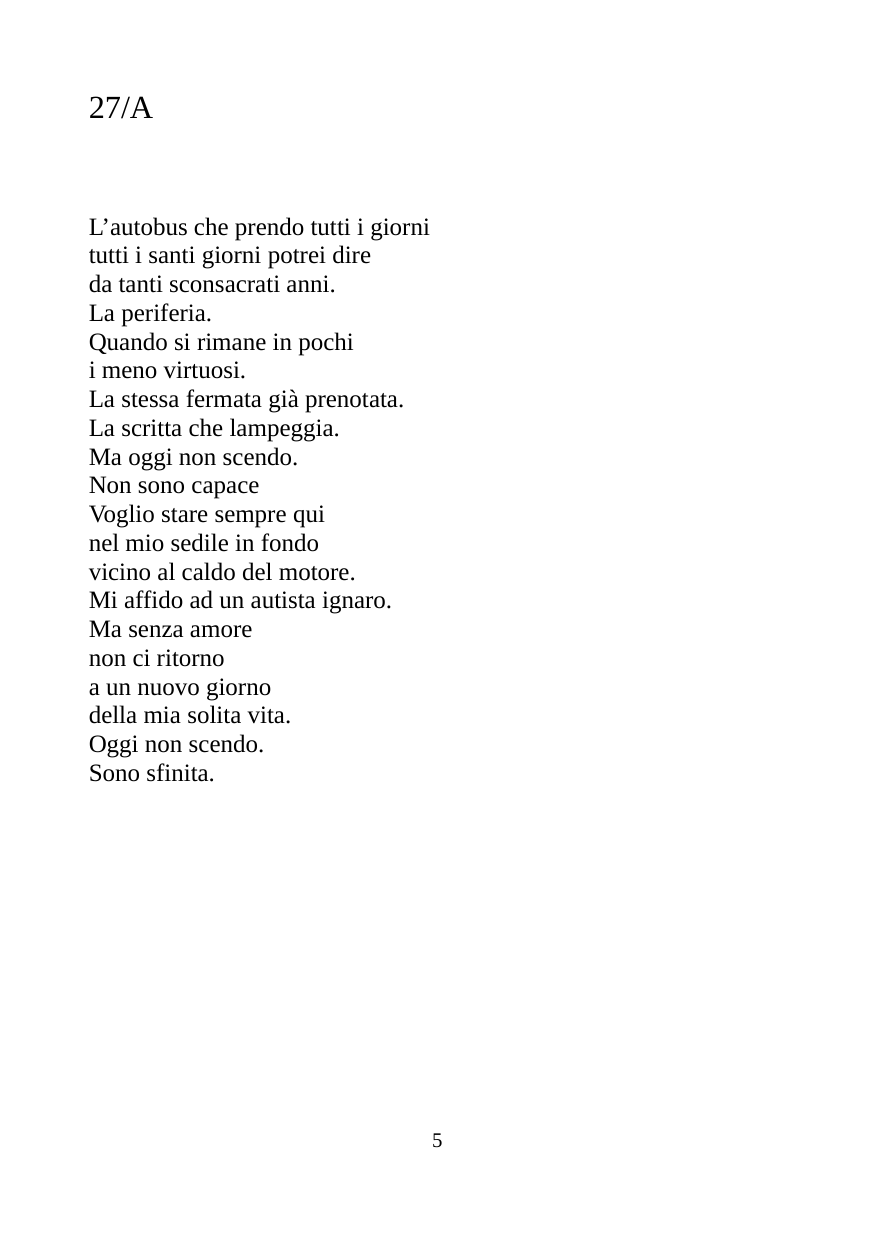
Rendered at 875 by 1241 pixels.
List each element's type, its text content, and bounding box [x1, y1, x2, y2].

subtitle 27/A L’autobus che prendo tutti i giorni tutti i santi giorni potrei dire da tanti sconsacrati anni. La periferia. Quando si rimane in pochi i meno virtuosi. La stessa fermata già prenotata. La scritta che lampeggia. Ma oggi non scendo. Non sono capace Voglio stare sempre qui nel mio sedile in fondo vicino al caldo del motore. Mi affido ad un autista ignaro. Ma senza amore non ci ritorno a un nuovo giorno della mia solita vita. Oggi non scendo. Sono sfinita. [88, 88, 786, 787]
